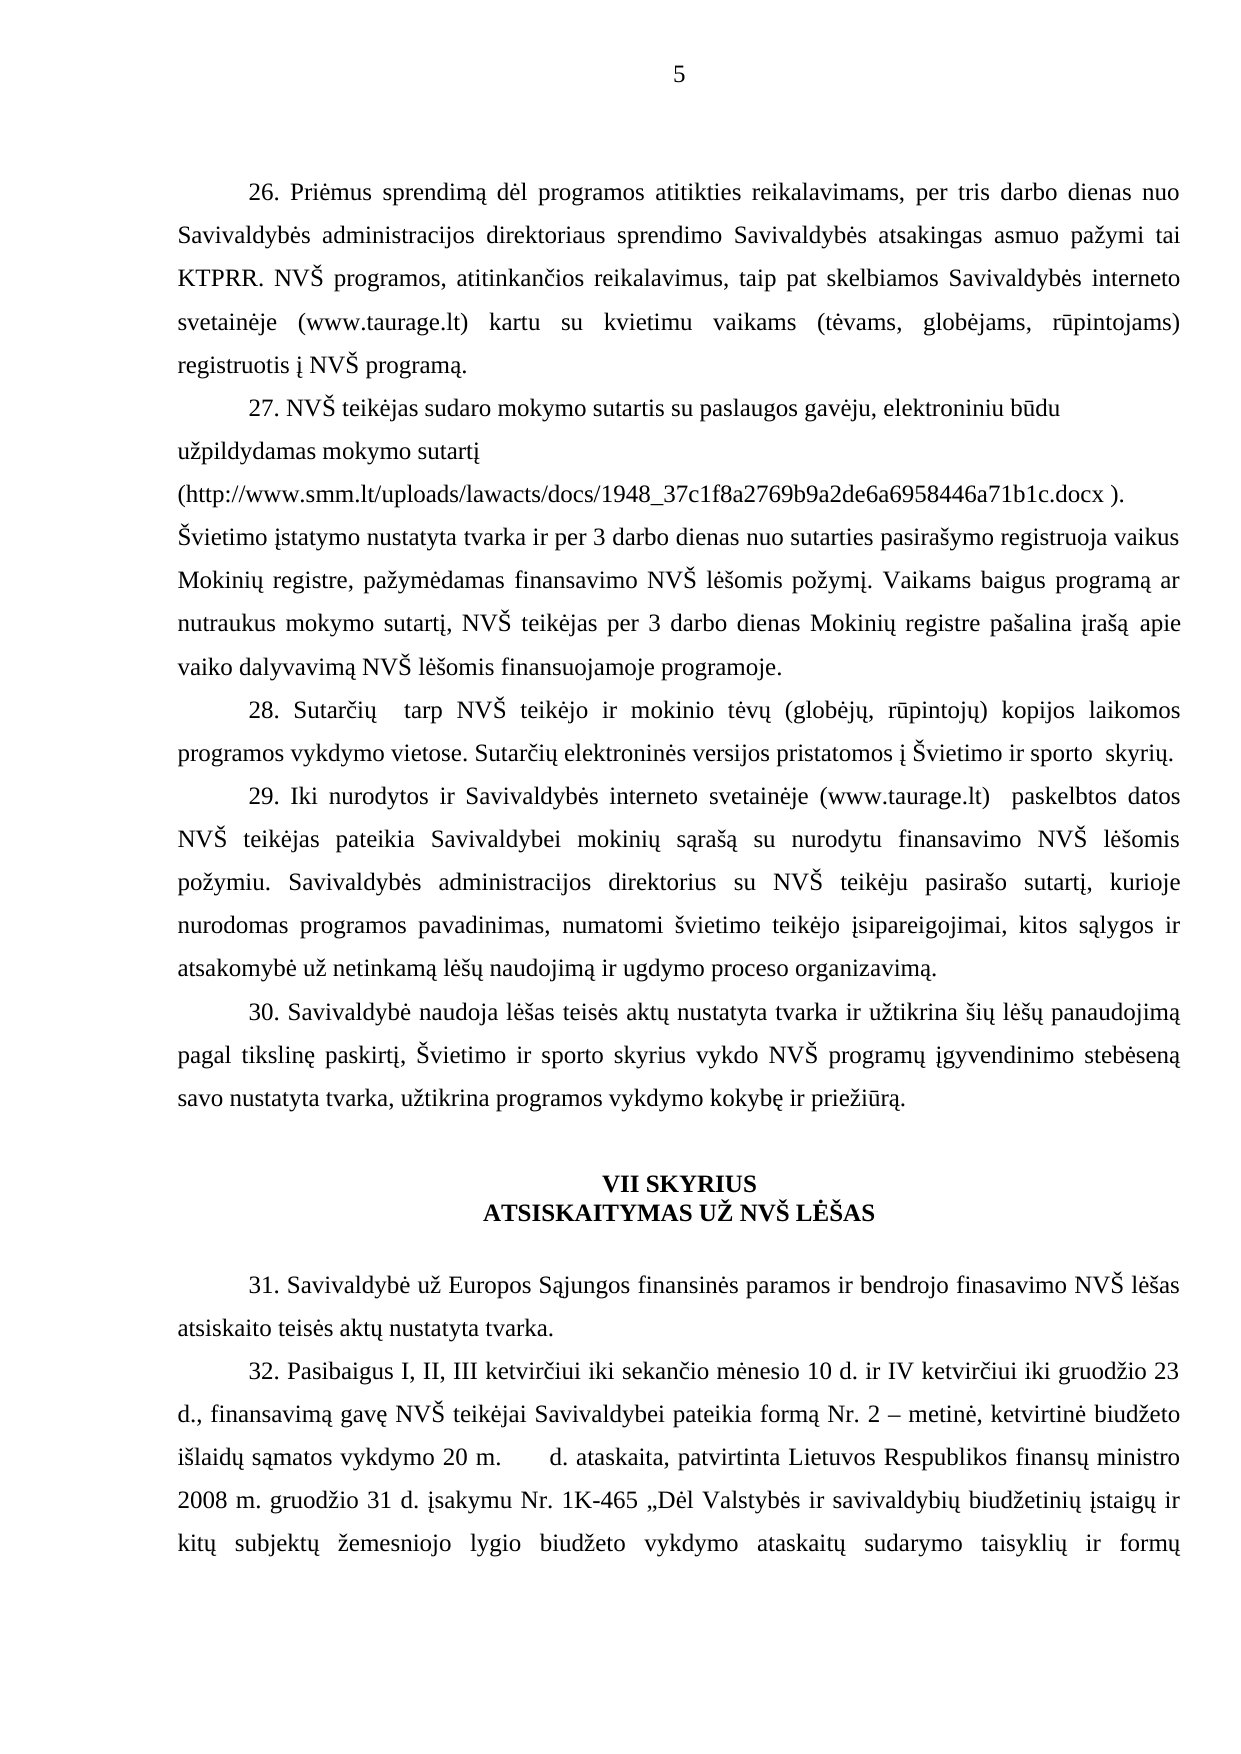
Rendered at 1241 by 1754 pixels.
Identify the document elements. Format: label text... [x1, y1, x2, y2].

text Švietimo įstatymo nustatyta tvarka ir per 3 darbo dienas nuo sutarties pasirašymo registruoja vaikus Mokinių registre, pažymėdamas finansavimo NVŠ lėšomis požymį. Vaikams baigus programą ar nutraukus mokymo sutartį, NVŠ teikėjas per 3 darbo dienas Mokinių registre pašalina įrašą apie vaiko dalyvavimą NVŠ lėšomis finansuojamoje programoje. [177, 522, 1181, 680]
text ATSISKAITYMAS UŽ NVŠ LĖŠAS [177, 1198, 1181, 1227]
text 32. Pasibaigus I, II, III ketvirčiui iki sekančio mėnesio 10 d. ir IV ketvirčiui iki gruodžio 23 d., finansavimą gavę NVŠ teikėjai Savivaldybei pateikia formą Nr. 2 – metinė, ketvirtinė biudžeto išlaidų sąmatos vykdymo 20 m. d. ataskaita, patvirtinta Lietuvos Respublikos finansų ministro 2008 m. gruodžio 31 d. įsakymu Nr. 1K-465 „Dėl Valstybės ir savivaldybių biudžetinių įstaigų ir kitų subjektų žemesniojo lygio biudžeto vykdymo ataskaitų sudarymo taisyklių ir formų [177, 1356, 1181, 1557]
text 29. Iki nurodytos ir Savivaldybės interneto svetainėje (www.taurage.lt) paskelbtos datos NVŠ teikėjas pateikia Savivaldybei mokinių sąrašą su nurodytu finansavimo NVŠ lėšomis požymiu. Savivaldybės administracijos direktorius su NVŠ teikėju pasirašo sutartį, kurioje nurodomas programos pavadinimas, numatomi švietimo teikėjo įsipareigojimai, kitos sąlygos ir atsakomybė už netinkamą lėšų naudojimą ir ugdymo proceso organizavimą. [177, 781, 1181, 982]
text 31. Savivaldybė už Europos Sąjungos finansinės paramos ir bendrojo finasavimo NVŠ lėšas atsiskaito teisės aktų nustatyta tvarka. [177, 1270, 1181, 1342]
text 28. Sutarčių tarp NVŠ teikėjo ir mokinio tėvų (globėjų, rūpintojų) kopijos laikomos programos vykdymo vietose. Sutarčių elektroninės versijos pristatomos į Švietimo ir sporto skyrių. [177, 695, 1181, 767]
text 27. NVŠ teikėjas sudaro mokymo sutartis su paslaugos gavėju, elektroniniu būdu užpildydamas mokymo sutartį (http://www.smm.lt/uploads/lawacts/docs/1948_37c1f8a2769b9a2de6a6958446a71b1c.docx ). [177, 393, 1181, 508]
text 26. Priėmus sprendimą dėl programos atitikties reikalavimams, per tris darbo dienas nuo Savivaldybės administracijos direktoriaus sprendimo Savivaldybės atsakingas asmuo pažymi tai KTPRR. NVŠ programos, atitinkančios reikalavimus, taip pat skelbiamos Savivaldybės interneto svetainėje (www.taurage.lt) kartu su kvietimu vaikams (tėvams, globėjams, rūpintojams) registruotis į NVŠ programą. [177, 177, 1181, 378]
text VII SKYRIUS [177, 1169, 1181, 1198]
text 30. Savivaldybė naudoja lėšas teisės aktų nustatyta tvarka ir užtikrina šių lėšų panaudojimą pagal tikslinę paskirtį, Švietimo ir sporto skyrius vykdo NVŠ programų įgyvendinimo stebėseną savo nustatyta tvarka, užtikrina programos vykdymo kokybę ir priežiūrą. [177, 997, 1181, 1112]
